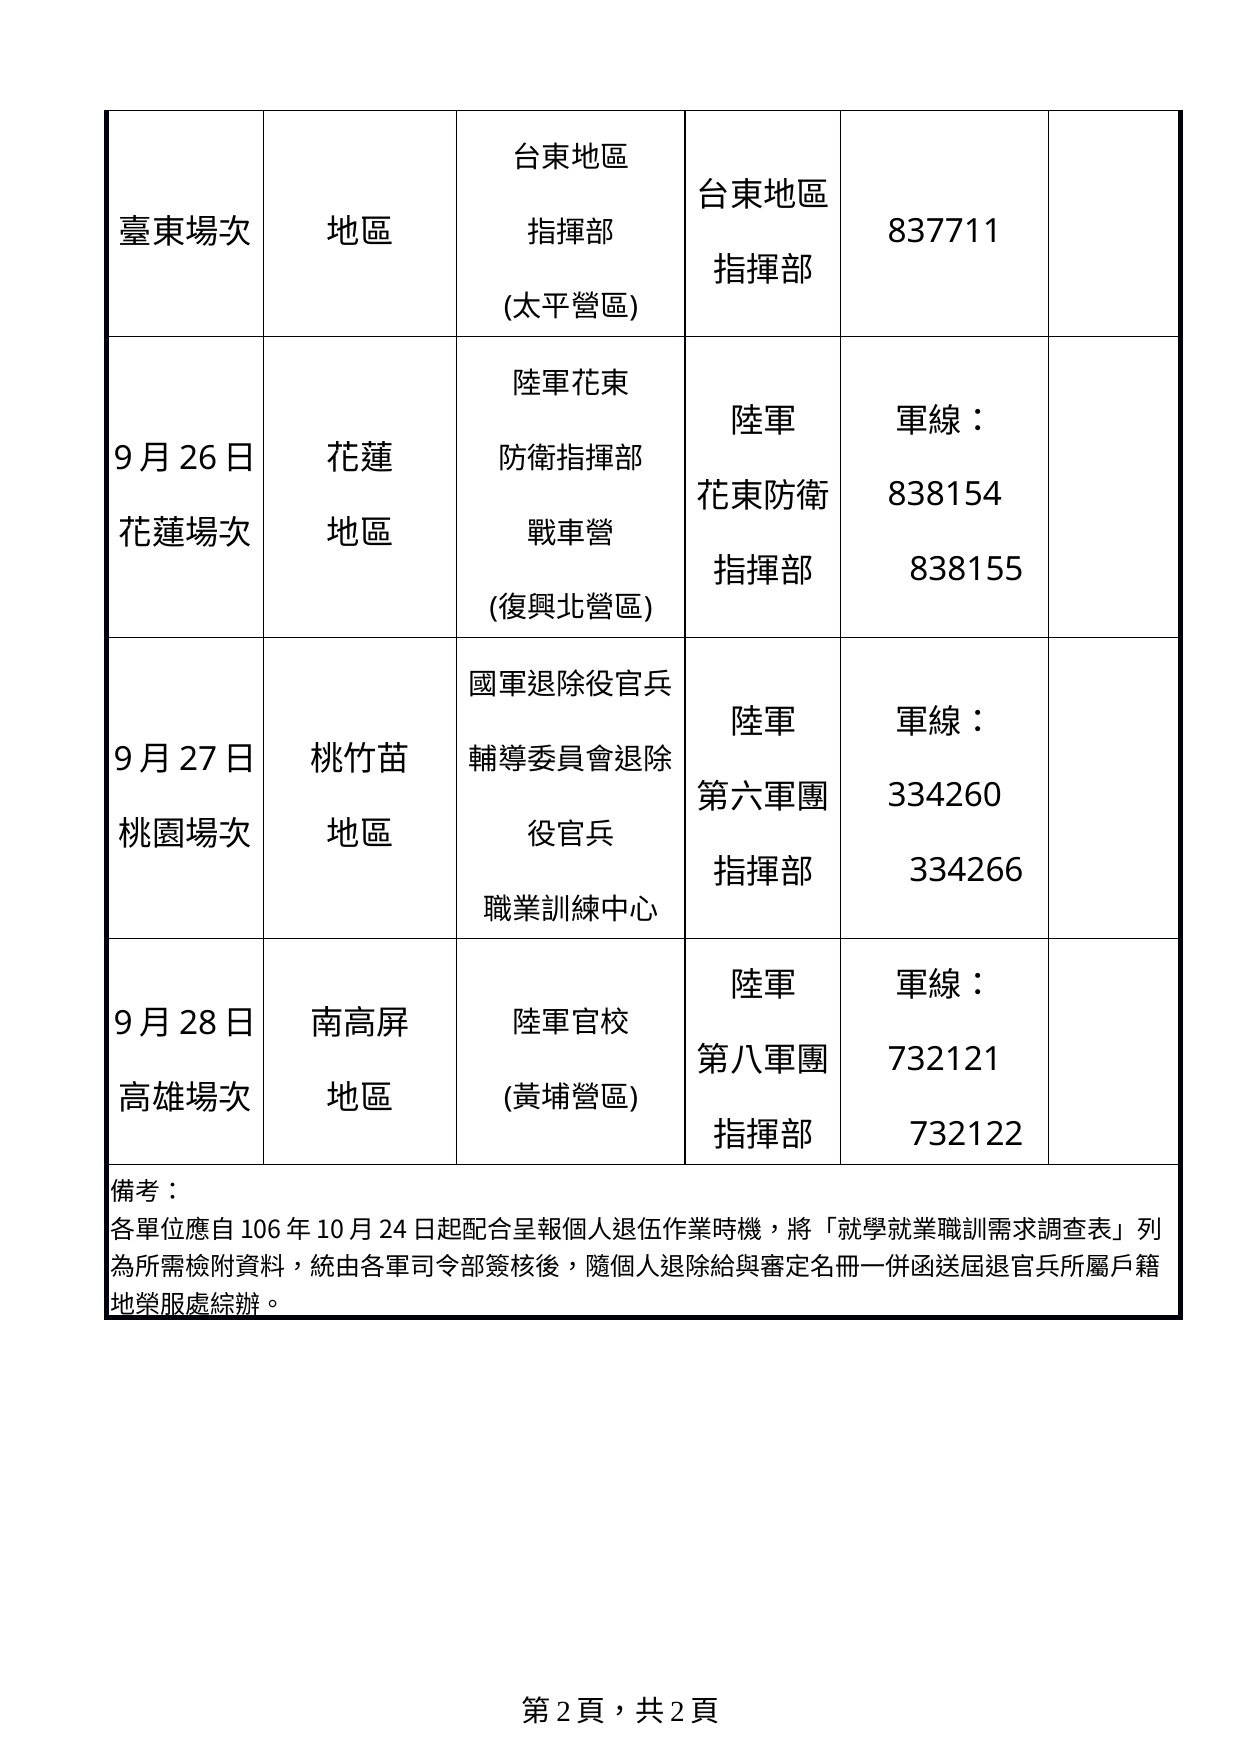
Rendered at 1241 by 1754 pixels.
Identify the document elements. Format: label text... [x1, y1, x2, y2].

table_cell [1049, 638, 1178, 938]
table_cell 9月26日 花蓮場次 [109, 337, 263, 637]
table_cell 軍線：732121 732122 [841, 939, 1048, 1164]
table_cell 陸軍官校 (黃埔營區) [457, 939, 684, 1164]
table_cell 陸軍 第八軍團 指揮部 [686, 939, 840, 1164]
table_cell 備考： 各單位應自106年10月24日起配合呈報個人退伍作業時機，將「就學就業職訓需求調查表」列為所需檢附資料，統由各軍司令部簽核後，隨個人退除給與審定名冊一併函送屆退官兵所屬戶籍地榮服處綜辦。 [109, 1165, 1178, 1315]
table_cell [1049, 337, 1178, 637]
table_cell [1049, 111, 1178, 336]
table_cell 陸軍花東 防衛指揮部 戰車營 (復興北營區) [457, 337, 684, 637]
table_cell 9月28日 高雄場次 [109, 939, 263, 1164]
table_cell 地區 [264, 111, 456, 336]
table_cell 陸軍 第六軍團 指揮部 [686, 638, 840, 938]
table_cell 9月27日 桃園場次 [109, 638, 263, 938]
table_cell 花蓮 地區 [264, 337, 456, 637]
table_cell [1049, 939, 1178, 1164]
table_cell 軍線：838154 838155 [841, 337, 1048, 637]
table_cell 軍線：334260 334266 [841, 638, 1048, 938]
table_cell 837711 [841, 111, 1048, 336]
table_cell 台東地區指揮部 [686, 111, 840, 336]
table_cell 南高屏 地區 [264, 939, 456, 1164]
table_cell 國軍退除役官兵輔導委員會退除役官兵 職業訓練中心 [457, 638, 684, 938]
table_cell 台東地區 指揮部 (太平營區) [457, 111, 684, 336]
table_cell 桃竹苗 地區 [264, 638, 456, 938]
table_cell 臺東場次 [109, 111, 263, 336]
table_cell 陸軍 花東防衛 指揮部 [686, 337, 840, 637]
